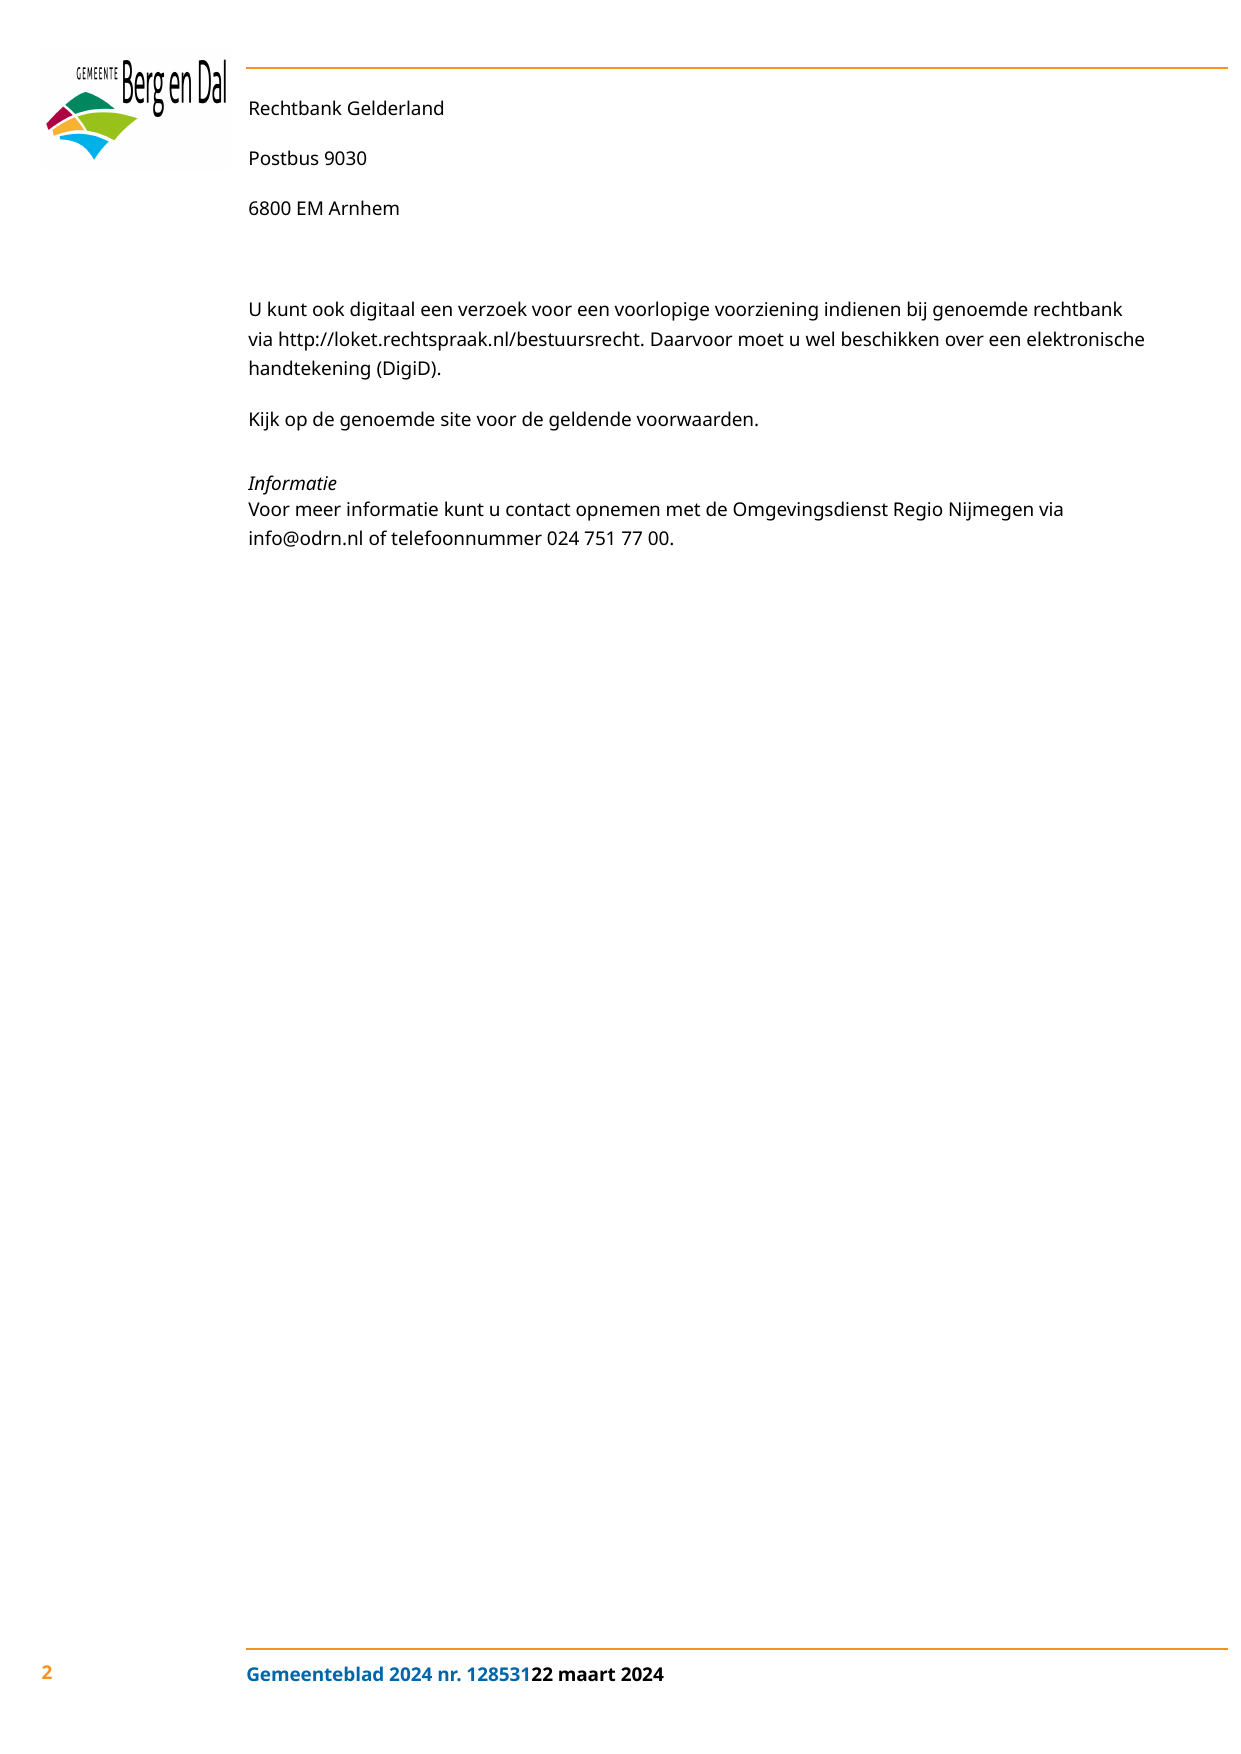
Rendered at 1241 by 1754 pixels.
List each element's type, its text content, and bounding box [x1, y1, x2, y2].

text 6800 EM Arnhem [248, 196, 1152, 221]
text Informatie [248, 470, 1152, 496]
text U kunt ook digitaal een verzoek voor een voorlopige voorziening indienen bij genoemde rechtbank via http://loket.rechtspraak.nl/bestuursrecht. Daarvoor moet u wel beschikken over een elektronische handtekening (DigiD). [248, 296, 1152, 381]
text Postbus 9030 [248, 145, 1152, 171]
text Voor meer informatie kunt u contact opnemen met de Omgevingsdienst Regio Nijmegen via info@odrn.nl of telefoonnummer 024 751 77 00. [248, 496, 1152, 551]
text Kijk op de genoemde site voor de geldende voorwaarden. [248, 406, 1152, 432]
picture [41, 47, 231, 172]
text Rechtbank Gelderland [248, 95, 1152, 121]
